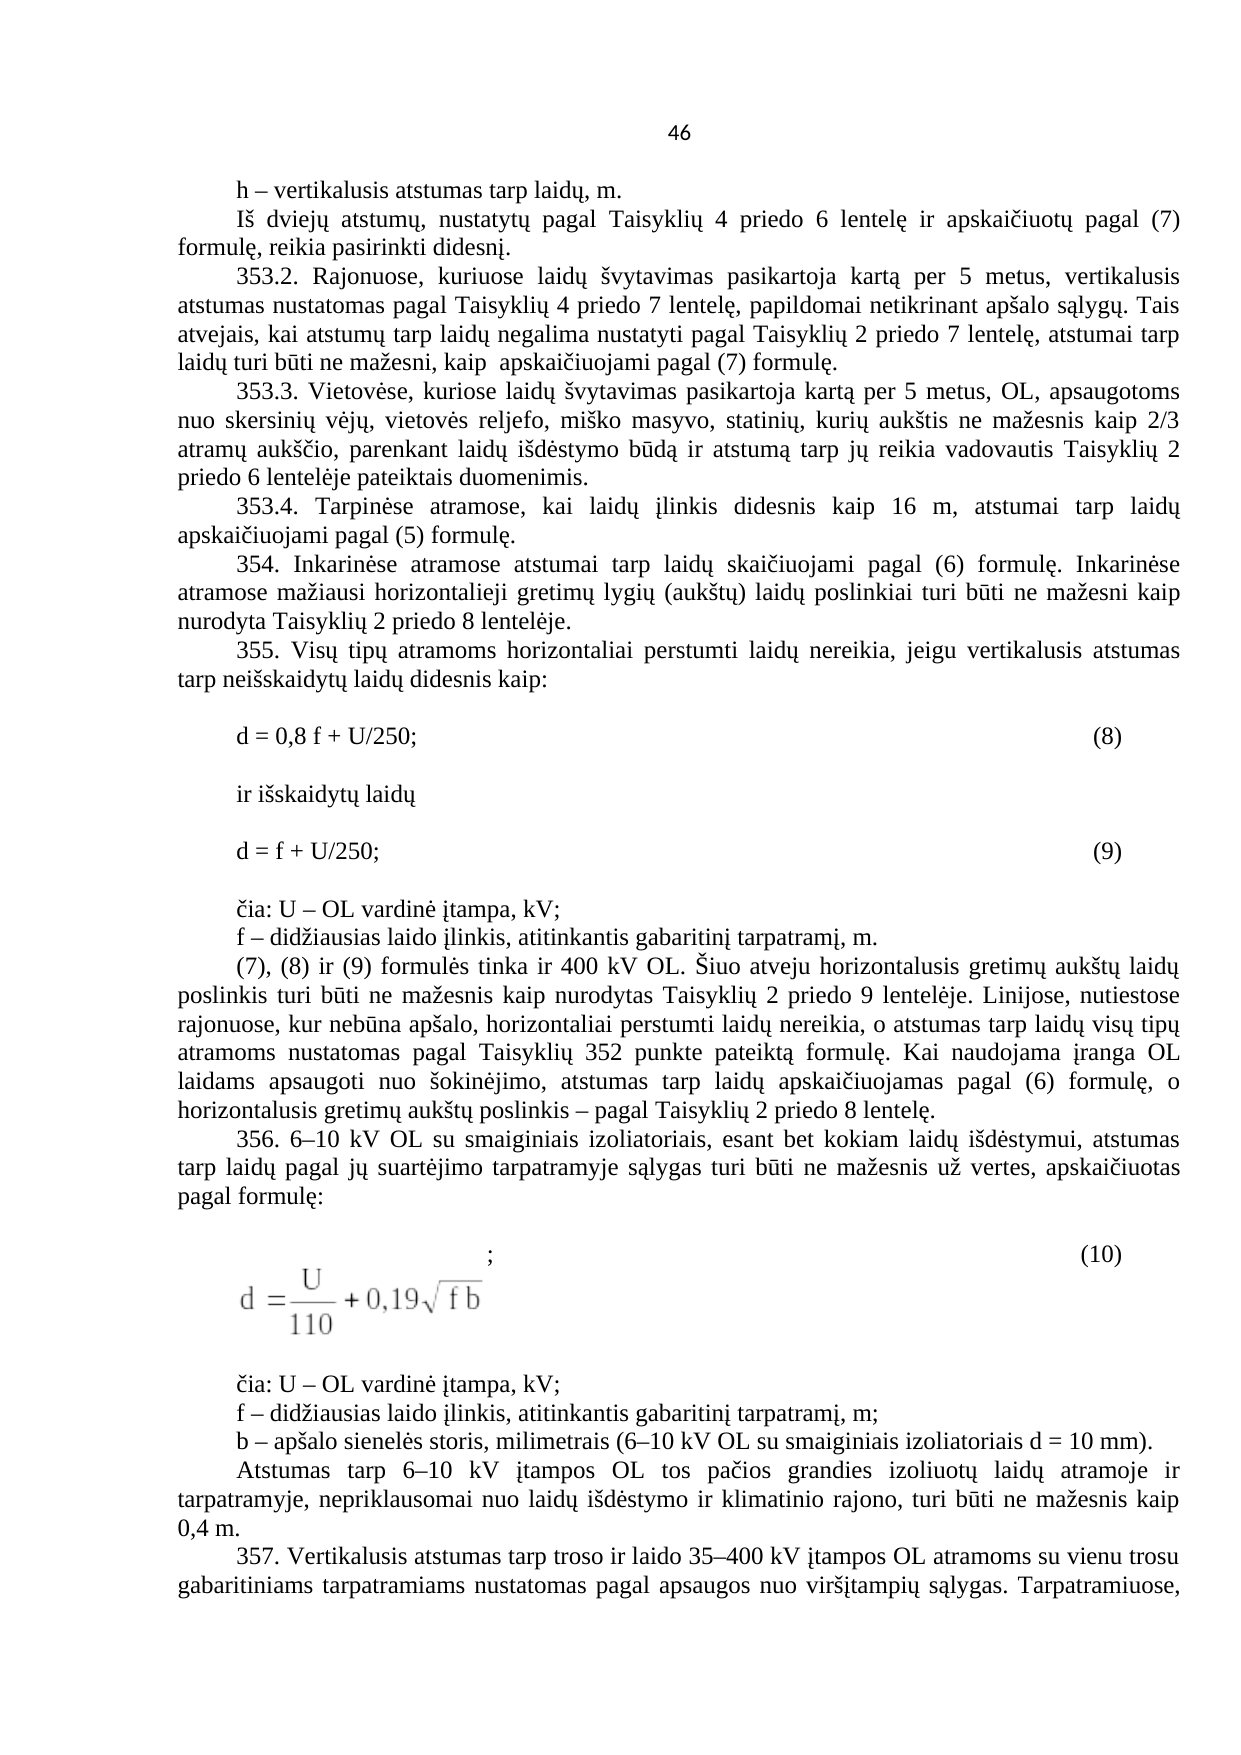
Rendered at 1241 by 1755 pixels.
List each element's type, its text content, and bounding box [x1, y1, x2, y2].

text d = 0,8 f + U/250; (8) [177, 721, 1181, 750]
text d=U/110+0,19*(f*b)^1/2; (10) [177, 1239, 1181, 1340]
text ir išskaidytų laidų [177, 779, 1181, 807]
text f – didžiausias laido įlinkis, atitinkantis gabaritinį tarpatramį, m. [177, 922, 1181, 951]
text 357. Vertikalusis atstumas tarp troso ir laido 35–400 kV įtampos OL atramoms su vienu trosu gabaritiniams tarpatramiams nustatomas pagal apsaugos nuo viršįtampių sąlygas. Tarpatramiuose, [177, 1541, 1181, 1599]
text Iš dviejų atstumų, nustatytų pagal Taisyklių 4 priedo 6 lentelę ir apskaičiuotų pagal (7) formulę, reikia pasirinkti didesnį. [177, 204, 1181, 261]
text h – vertikalusis atstumas tarp laidų, m. [177, 175, 1181, 204]
text 353.4. Tarpinėse atramose, kai laidų įlinkis didesnis kaip 16 m, atstumai tarp laidų apskaičiuojami pagal (5) formulę. [177, 491, 1181, 549]
text d = f + U/250; (9) [177, 836, 1181, 865]
text 353.2. Rajonuose, kuriuose laidų švytavimas pasikartoja kartą per 5 metus, vertikalusis atstumas nustatomas pagal Taisyklių 4 priedo 7 lentelę, papildomai netikrinant apšalo sąlygų. Tais atvejais, kai atstumų tarp laidų negalima nustatyti pagal Taisyklių 2 priedo 7 lentelę, atstumai tarp laidų turi būti ne mažesni, kaip apskaičiuojami pagal (7) formulę. [177, 261, 1181, 376]
text čia: U – OL vardinė įtampa, kV; [177, 894, 1181, 922]
text 355. Visų tipų atramoms horizontaliai perstumti laidų nereikia, jeigu vertikalusis atstumas tarp neišskaidytų laidų didesnis kaip: [177, 635, 1181, 692]
text (7), (8) ir (9) formulės tinka ir 400 kV OL. Šiuo atveju horizontalusis gretimų aukštų laidų poslinkis turi būti ne mažesnis kaip nurodytas Taisyklių 2 priedo 9 lentelėje. Linijose, nutiestose rajonuose, kur nebūna apšalo, horizontaliai perstumti laidų nereikia, o atstumas tarp laidų visų tipų atramoms nustatomas pagal Taisyklių 352 punkte pateiktą formulę. Kai naudojama įranga OL laidams apsaugoti nuo šokinėjimo, atstumas tarp laidų apskaičiuojamas pagal (6) formulę, o horizontalusis gretimų aukštų poslinkis – pagal Taisyklių 2 priedo 8 lentelę. [177, 951, 1181, 1124]
text b – apšalo sienelės storis, milimetrais (6–10 kV OL su smaiginiais izoliatoriais d = 10 mm). [177, 1426, 1181, 1455]
text 354. Inkarinėse atramose atstumai tarp laidų skaičiuojami pagal (6) formulę. Inkarinėse atramose mažiausi horizontalieji gretimų lygių (aukštų) laidų poslinkiai turi būti ne mažesni kaip nurodyta Taisyklių 2 priedo 8 lentelėje. [177, 549, 1181, 635]
text čia: U – OL vardinė įtampa, kV; [177, 1369, 1181, 1398]
text 356. 6–10 kV OL su smaiginiais izoliatoriais, esant bet kokiam laidų išdėstymui, atstumas tarp laidų pagal jų suartėjimo tarpatramyje sąlygas turi būti ne mažesnis už vertes, apskaičiuotas pagal formulę: [177, 1124, 1181, 1210]
text f – didžiausias laido įlinkis, atitinkantis gabaritinį tarpatramį, m; [177, 1398, 1181, 1426]
text 353.3. Vietovėse, kuriose laidų švytavimas pasikartoja kartą per 5 metus, OL, apsaugotoms nuo skersinių vėjų, vietovės reljefo, miško masyvo, statinių, kurių aukštis ne mažesnis kaip 2/3 atramų aukščio, parenkant laidų išdėstymo būdą ir atstumą tarp jų reikia vadovautis Taisyklių 2 priedo 6 lentelėje pateiktais duomenimis. [177, 376, 1181, 491]
text Atstumas tarp 6–10 kV įtampos OL tos pačios grandies izoliuotų laidų atramoje ir tarpatramyje, nepriklausomai nuo laidų išdėstymo ir klimatinio rajono, turi būti ne mažesnis kaip 0,4 m. [177, 1455, 1181, 1541]
